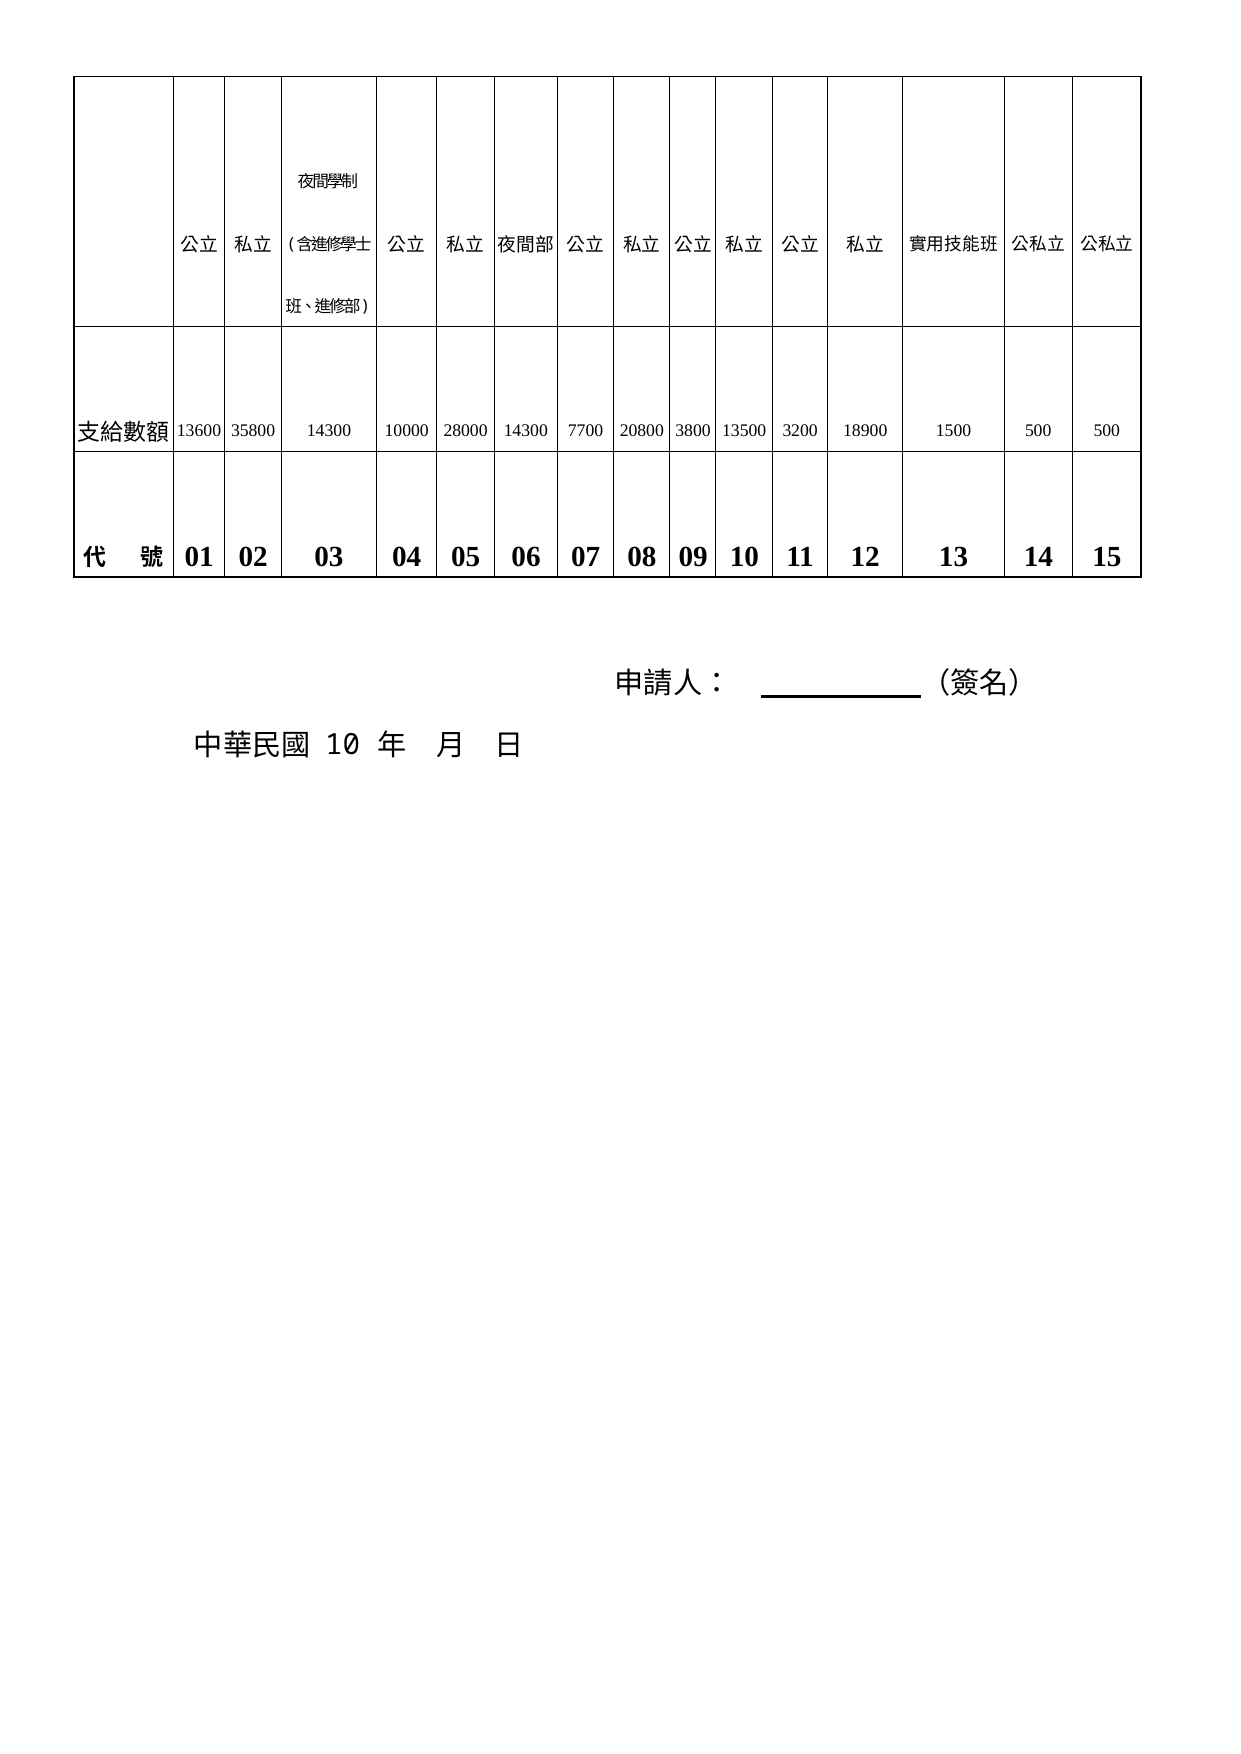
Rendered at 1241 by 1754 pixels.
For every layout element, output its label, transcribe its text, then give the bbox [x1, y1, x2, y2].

table_cell 18900 [828, 327, 902, 451]
table_cell 公立 [558, 77, 613, 326]
table_cell 08 [614, 452, 669, 576]
table_cell 代 號 [75, 452, 173, 576]
table_cell 3800 [670, 327, 715, 451]
table_cell 35800 [225, 327, 281, 451]
table_cell 04 [377, 452, 436, 576]
table_cell 03 [282, 452, 376, 576]
table_cell 15 [1073, 452, 1140, 576]
table_cell 01 [174, 452, 224, 576]
table_cell 05 [437, 452, 494, 576]
table_cell 公立 [174, 77, 224, 326]
table_cell 500 [1005, 327, 1072, 451]
text 申請人： （簽名） [71, 639, 1169, 701]
table_cell 公立 [773, 77, 827, 326]
table_cell 500 [1073, 327, 1140, 451]
table_cell 3200 [773, 327, 827, 451]
table_cell 20800 [614, 327, 669, 451]
table_cell 公立 [670, 77, 715, 326]
table_cell 07 [558, 452, 613, 576]
table_cell 私立 [716, 77, 772, 326]
table_cell 私立 [437, 77, 494, 326]
table_cell 夜間學制 (含進修學士班、進修部) [282, 77, 376, 326]
table_cell 13 [903, 452, 1004, 576]
text 中華民國 10 年 月 日 [164, 701, 914, 764]
table_cell 私立 [225, 77, 281, 326]
table_cell 私立 [614, 77, 669, 326]
table_cell 公私立 [1005, 77, 1072, 326]
table_cell 13600 [174, 327, 224, 451]
table_cell 09 [670, 452, 715, 576]
table_cell 夜間部 [495, 77, 557, 326]
table_cell 10 [716, 452, 772, 576]
table_cell 實用技能班 [903, 77, 1004, 326]
table_cell 14 [1005, 452, 1072, 576]
table_cell 私立 [828, 77, 902, 326]
table_cell 14300 [282, 327, 376, 451]
table_cell 13500 [716, 327, 772, 451]
table_cell 1500 [903, 327, 1004, 451]
table_cell 14300 [495, 327, 557, 451]
table_cell [75, 77, 173, 326]
table_cell 公立 [377, 77, 436, 326]
table_cell 7700 [558, 327, 613, 451]
table_cell 支給數額 [75, 327, 173, 451]
table_cell 10000 [377, 327, 436, 451]
table_cell 公私立 [1073, 77, 1140, 326]
table_cell 12 [828, 452, 902, 576]
table_cell 28000 [437, 327, 494, 451]
table_cell 02 [225, 452, 281, 576]
table_cell 06 [495, 452, 557, 576]
table_cell 11 [773, 452, 827, 576]
